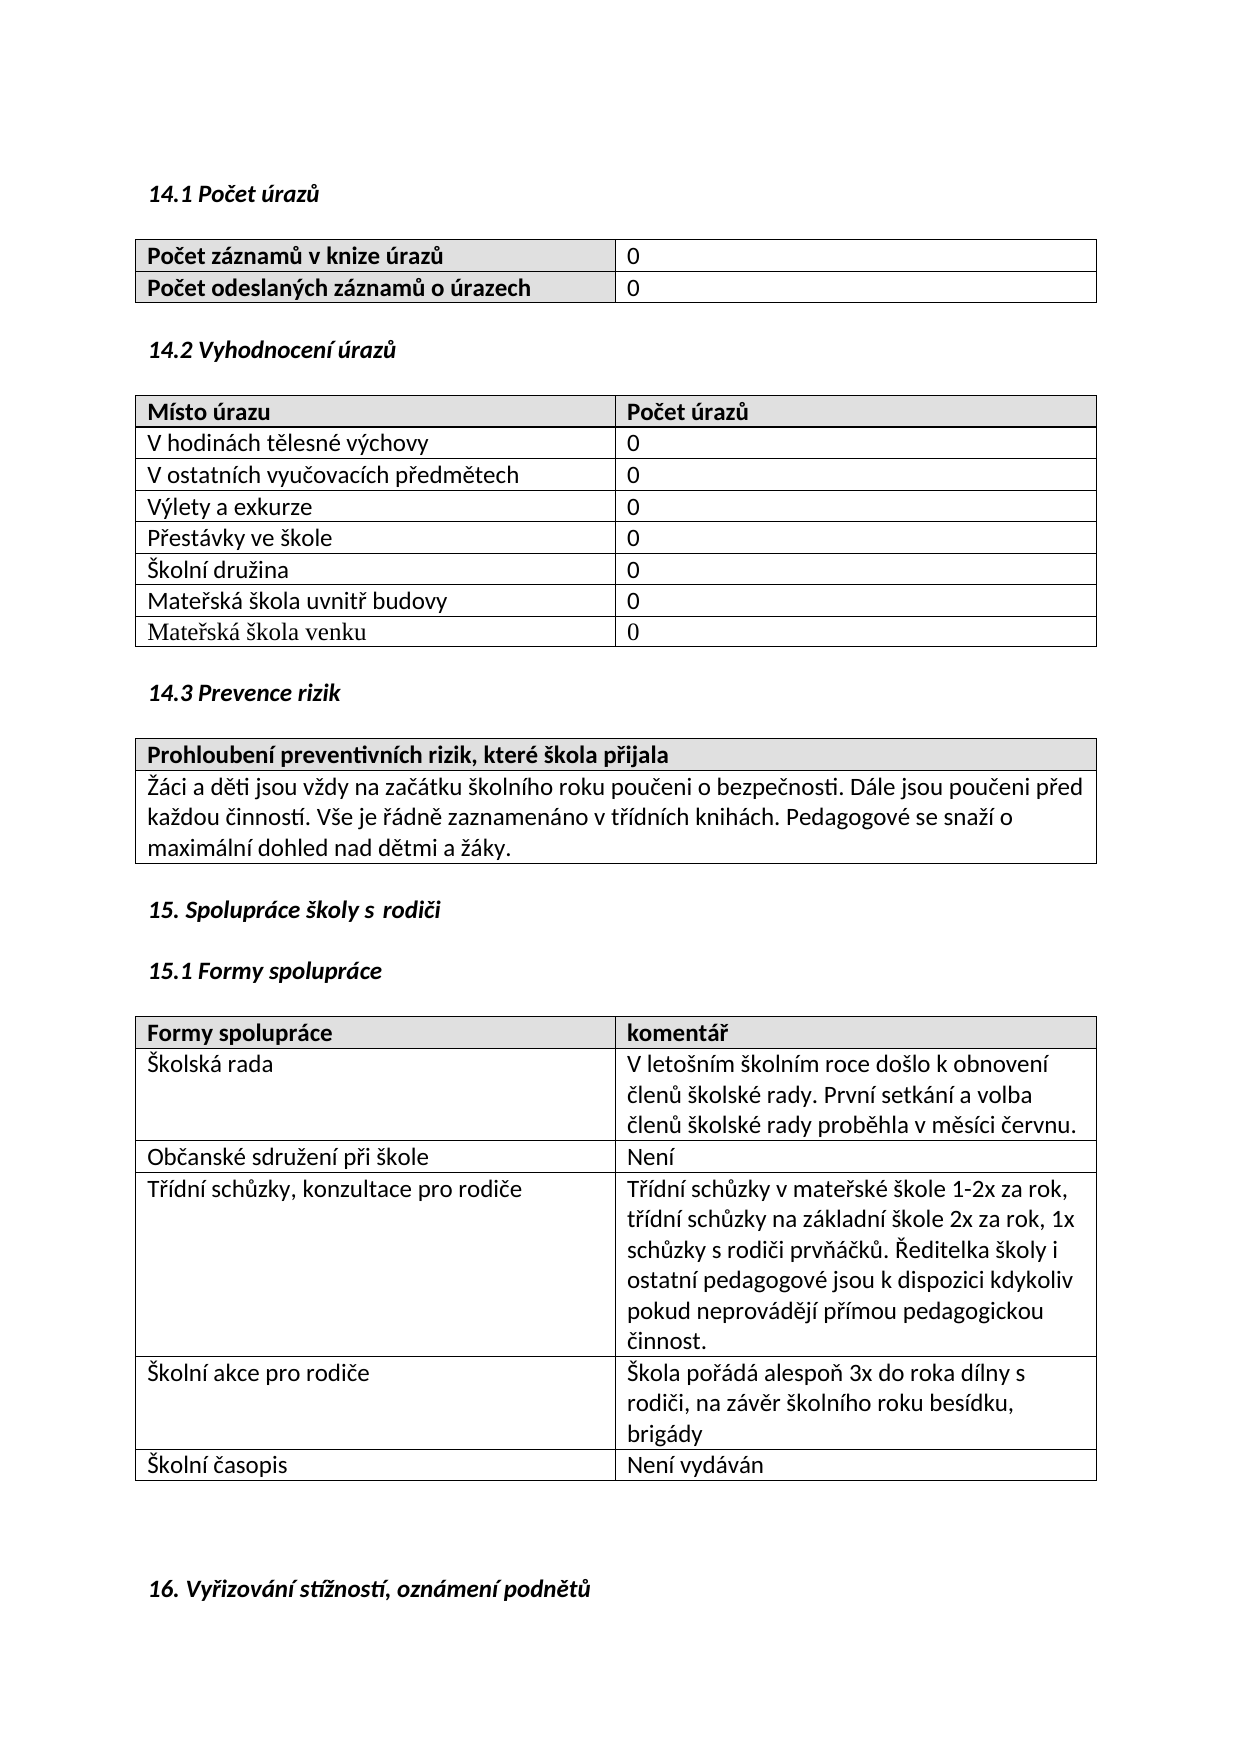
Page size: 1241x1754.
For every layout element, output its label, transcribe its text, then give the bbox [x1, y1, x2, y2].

table_cell Přestávky ve škole [136, 522, 615, 553]
table_header Formy spolupráce [136, 1017, 615, 1048]
table_cell Třídní schůzky, konzultace pro rodiče [136, 1173, 615, 1356]
table_cell V letošním školním roce došlo k obnovení členů školské rady. První setkání a volba členů školské rady proběhla v měsíci červnu. [616, 1049, 1096, 1140]
text 14.2 Vyhodnocení úrazů [148, 334, 1093, 364]
table_cell Výlety a exkurze [136, 491, 615, 521]
table_cell 0 [616, 272, 1096, 302]
table_cell Školní časopis [136, 1450, 615, 1480]
table_cell Mateřská škola uvnitř budovy [136, 585, 615, 616]
table_header Místo úrazu [136, 396, 615, 426]
table_cell Školní akce pro rodiče [136, 1357, 615, 1448]
table_cell V hodinách tělesné výchovy [136, 428, 615, 458]
table_cell 0 [616, 585, 1096, 616]
table_cell Mateřská škola venku [136, 617, 615, 646]
table_cell Občanské sdružení při škole [136, 1141, 615, 1172]
table_cell Počet odeslaných záznamů o úrazech [136, 272, 615, 302]
table_header 0 [616, 240, 1096, 271]
table_cell Škola pořádá alespoň 3x do roka dílny s rodiči, na závěr školního roku besídku, brigády [616, 1357, 1096, 1448]
table_cell Školní družina [136, 554, 615, 584]
table_cell 0 [616, 491, 1096, 521]
table_cell 0 [616, 522, 1096, 553]
table_cell Školská rada [136, 1049, 615, 1140]
table_cell Třídní schůzky v mateřské škole 1-2x za rok, třídní schůzky na základní škole 2x za rok, 1x schůzky s rodiči prvňáčků. Ředitelka školy i ostatní pedagogové jsou k dispozici kdykoliv pokud neprovádějí přímou pedagogickou činnost. [616, 1173, 1096, 1356]
text 15.1 Formy spolupráce [148, 955, 1093, 986]
table_cell 0 [616, 459, 1096, 489]
text 15. Spolupráce školy s rodiči [148, 894, 1093, 924]
text 14.3 Prevence rizik [148, 677, 1093, 708]
table_cell Není vydáván [616, 1450, 1096, 1480]
table_cell 0 [616, 428, 1096, 458]
table_cell V ostatních vyučovacích předmětech [136, 459, 615, 489]
table_header Počet záznamů v knize úrazů [136, 240, 615, 271]
table_header Prohloubení preventivních rizik, které škola přijala [136, 739, 1096, 770]
table_header komentář [616, 1017, 1096, 1048]
table_cell 0 [616, 554, 1096, 584]
table_cell Žáci a děti jsou vždy na začátku školního roku poučeni o bezpečnosti. Dále jsou poučeni před každou činností. Vše je řádně zaznamenáno v třídních knihách. Pedagogové se snaží o maximální dohled nad dětmi a žáky. [136, 771, 1096, 862]
table_cell Není [616, 1141, 1096, 1172]
text 14.1 Počet úrazů [148, 178, 1093, 209]
table_cell 0 [616, 617, 1096, 646]
table_header Počet úrazů [616, 396, 1096, 426]
text 16. Vyřizování stížností, oznámení podnětů [148, 1573, 1093, 1603]
